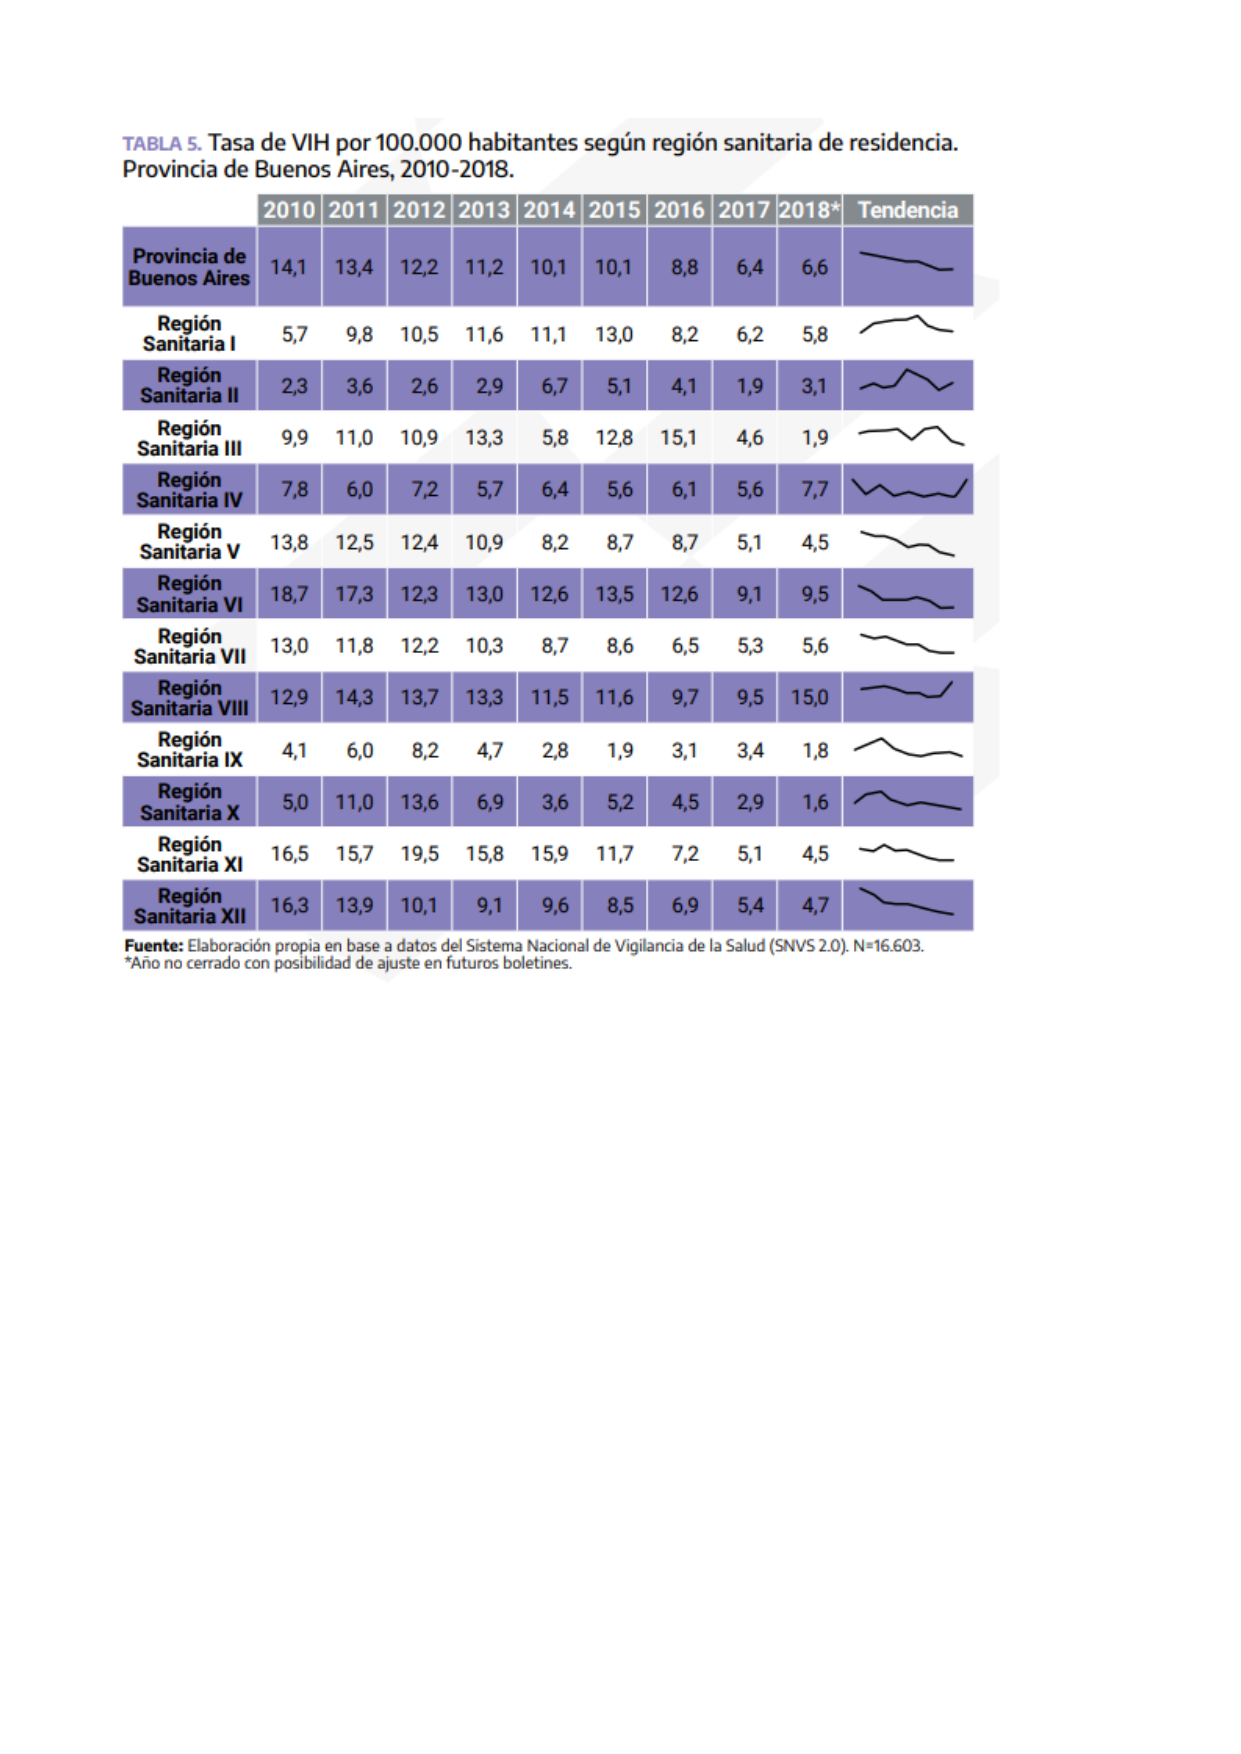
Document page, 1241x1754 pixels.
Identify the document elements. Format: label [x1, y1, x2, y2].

picture [118, 118, 1000, 1019]
